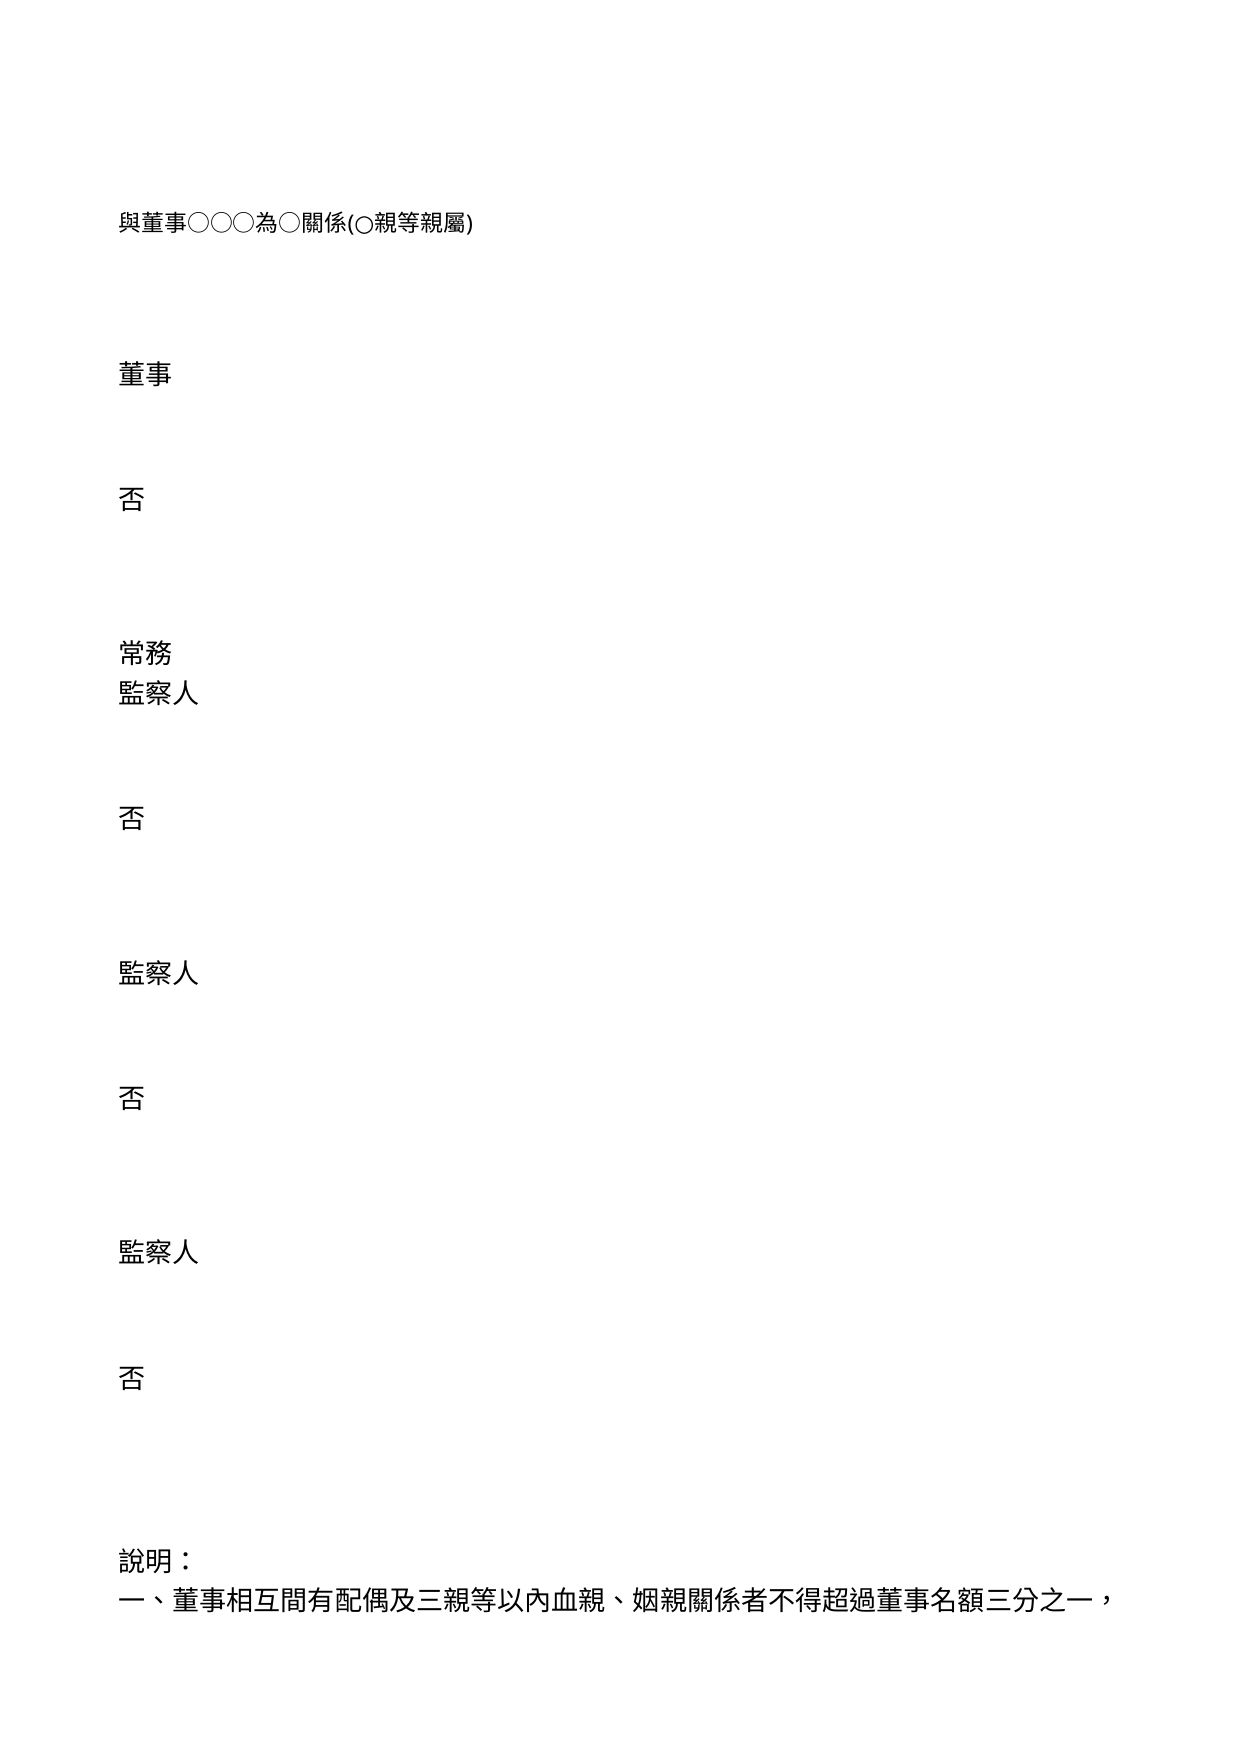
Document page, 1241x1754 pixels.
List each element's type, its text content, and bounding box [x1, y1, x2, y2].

text 監察人 [118, 1231, 1122, 1271]
text 一、董事相互間有配偶及三親等以內血親、姻親關係者不得超過董事名額三分之一， [118, 1579, 1122, 1618]
text 否 [118, 1077, 1122, 1116]
text 否 [118, 797, 1122, 837]
text 否 [118, 478, 1122, 517]
text 常務 [118, 632, 1122, 672]
text 與董事○○○為○關係(○親等親屬) [118, 204, 1122, 238]
text 否 [118, 1357, 1122, 1396]
text 說明： [118, 1540, 1122, 1579]
text 監察人 [118, 672, 1122, 711]
text 董事 [118, 353, 1122, 392]
text 監察人 [118, 952, 1122, 991]
